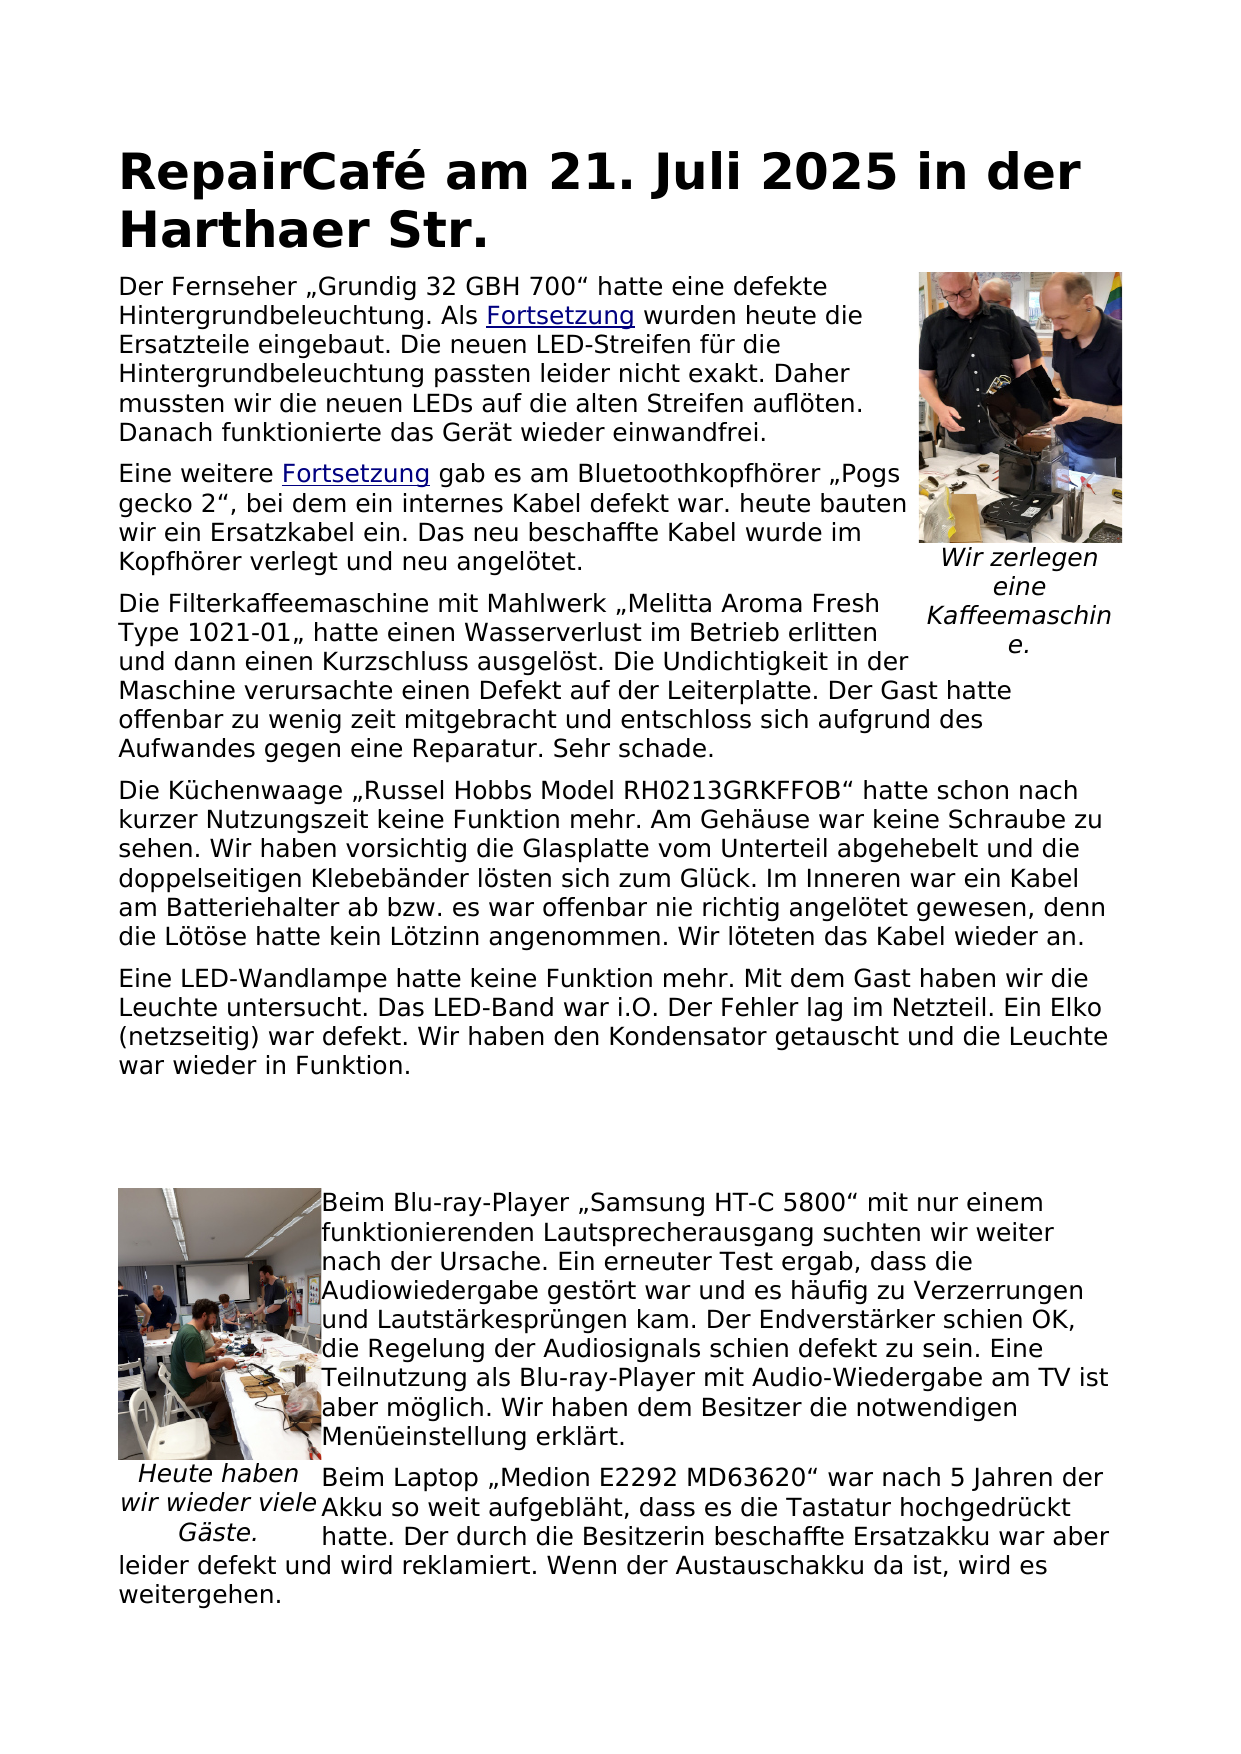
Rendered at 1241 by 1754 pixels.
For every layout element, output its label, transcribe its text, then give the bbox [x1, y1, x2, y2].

text Eine LED-Wandlampe hatte keine Funktion mehr. Mit dem Gast haben wir die Leuchte untersucht. Das LED-Band war i.O. Der Fehler lag im Netzteil. Ein Elko (netzseitig) war defekt. Wir haben den Kondensator getauscht und die Leuchte war wieder in Funktion. [118, 964, 1122, 1080]
text Eine weitere Fortsetzung gab es am Bluetoothkopfhörer „Pogs gecko 2“, bei dem ein internes Kabel defekt war. heute bauten wir ein Ersatzkabel ein. Das neu beschaffte Kabel wurde im Kopfhörer verlegt und neu angelötet. [118, 459, 919, 576]
text Wir zerlegen eine Kaffeemaschine. [919, 543, 1122, 659]
text Beim Blu-ray-Player „Samsung HT-C 5800“ mit nur einem funktionierenden Lautsprecherausgang suchten wir weiter nach der Ursache. Ein erneuter Test ergab, dass die Audiowiedergabe gestört war und es häufig zu Verzerrungen und Lautstärkesprüngen kam. Der Endverstärker schien OK, die Regelung der Audiosignals schien defekt zu sein. Eine Teilnutzung als Blu-ray-Player mit Audio-Wiedergabe am TV ist aber möglich. Wir haben dem Besitzer die notwendigen Menüeinstellung erklärt. [322, 1189, 1122, 1451]
subtitle RepairCafé am 21. Juli 2025 in der Harthaer Str. [118, 143, 1122, 259]
picture [118, 1188, 322, 1460]
text Die Küchenwaage „Russel Hobbs Model RH0213GRKFFOB“ hatte schon nach kurzer Nutzungszeit keine Funktion mehr. Am Gehäuse war keine Schraube zu sehen. Wir haben vorsichtig die Glasplatte vom Unterteil abgehebelt und die doppelseitigen Klebebänder lösten sich zum Glück. Im Inneren war ein Kabel am Batteriehalter ab bzw. es war offenbar nie richtig angelötet gewesen, denn die Lötöse hatte kein Lötzinn angenommen. Wir löteten das Kabel wieder an. [118, 776, 1122, 951]
text Die Filterkaffeemaschine mit Mahlwerk „Melitta Aroma Fresh Type 1021-01„ hatte einen Wasserverlust im Betrieb erlitten und dann einen Kurzschluss ausgelöst. Die Undichtigkeit in der Maschine verursachte einen Defekt auf der Leiterplatte. Der Gast hatte offenbar zu wenig zeit mitgebracht und entschloss sich aufgrund des Aufwandes gegen eine Reparatur. Sehr schade. [118, 589, 1122, 764]
text Beim Laptop „Medion E2292 MD63620“ war nach 5 Jahren der Akku so weit aufgebläht, dass es die Tastatur hochgedrückt hatte. Der durch die Besitzerin beschaffte Ersatzakku war aber leider defekt und wird reklamiert. Wenn der Austauschakku da ist, wird es weitergehen. [118, 1464, 1122, 1609]
text Heute haben wir wieder viele Gäste. [118, 1460, 321, 1547]
text Der Fernseher „Grundig 32 GBH 700“ hatte eine defekte Hintergrundbeleuchtung. Als Fortsetzung wurden heute die Ersatzteile eingebaut. Die neuen LED-Streifen für die Hintergrundbeleuchtung passten leider nicht exakt. Daher mussten wir die neuen LEDs auf die alten Streifen auflöten. Danach funktionierte das Gerät wieder einwandfrei. [118, 272, 918, 447]
picture [918, 272, 1123, 543]
